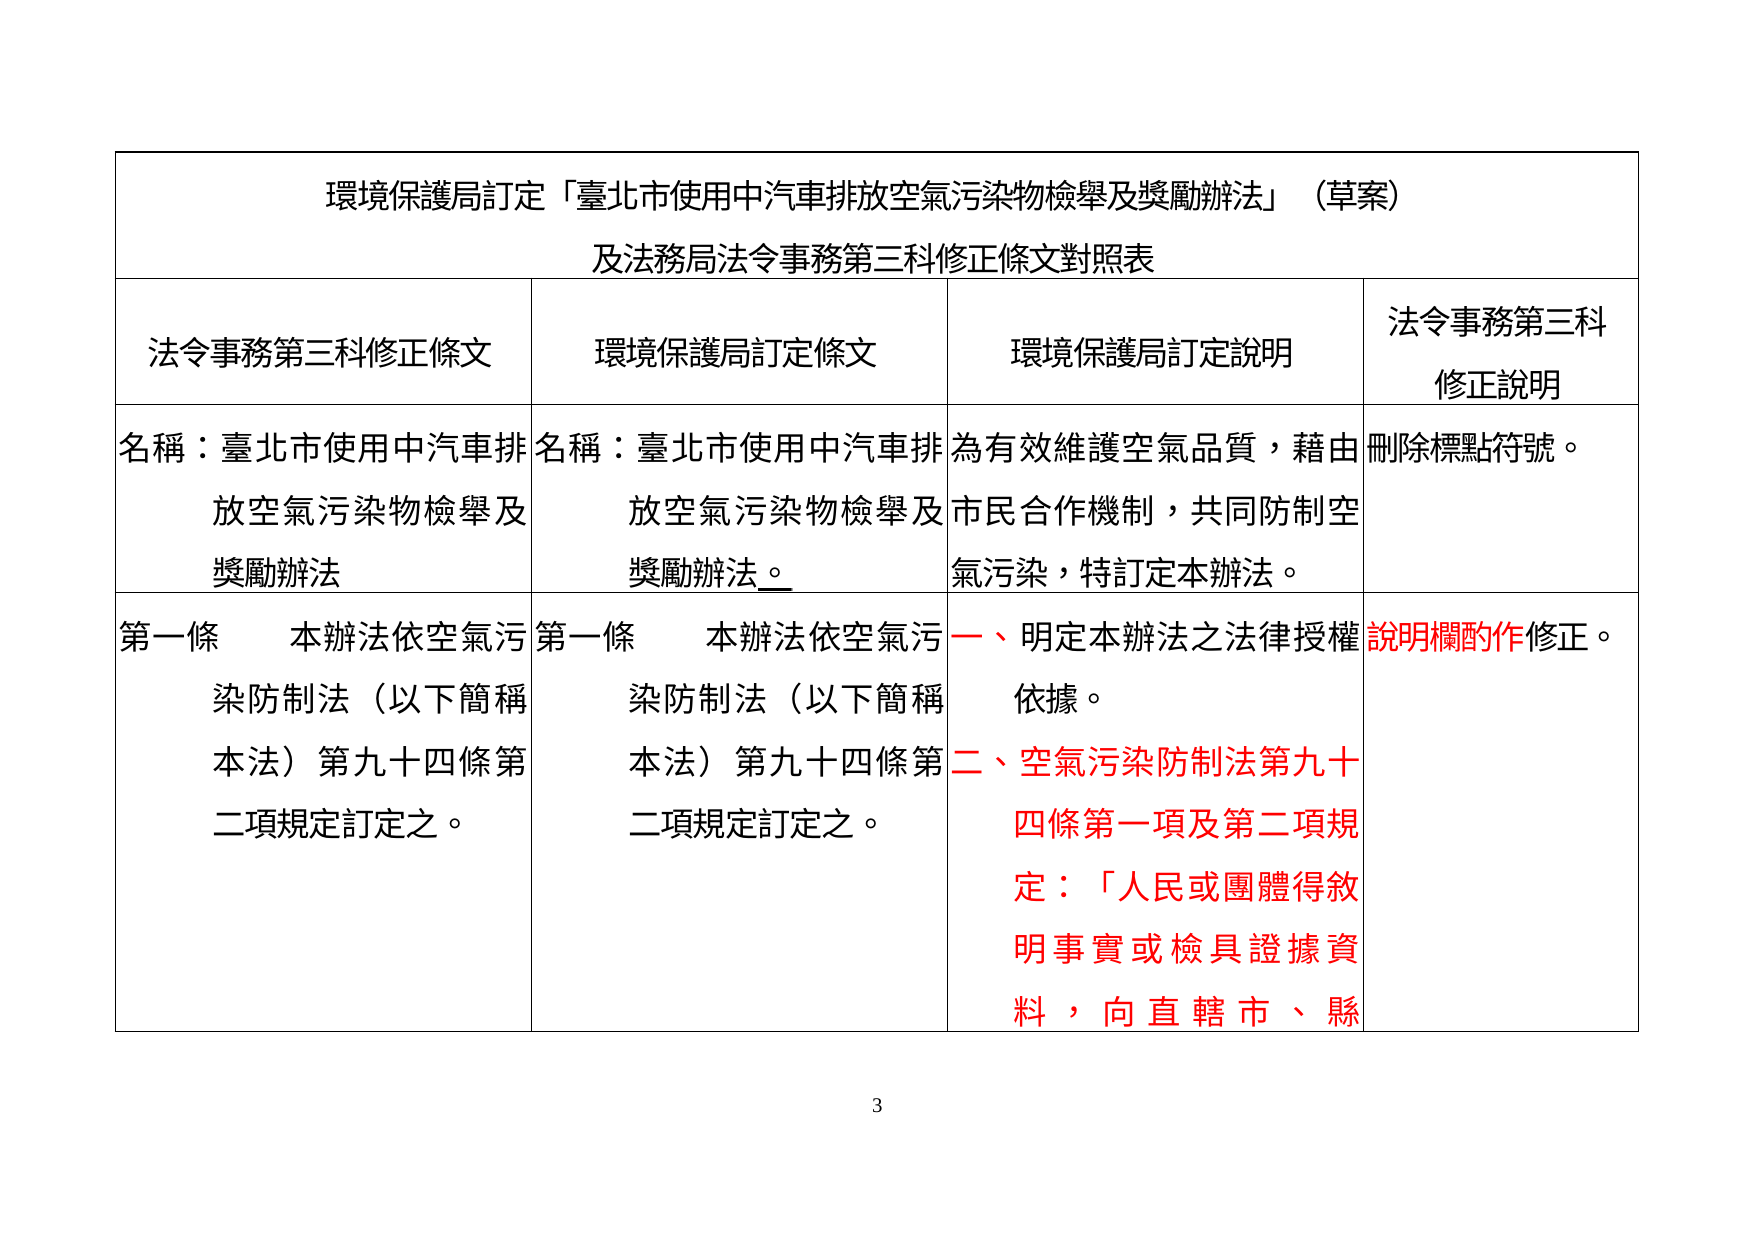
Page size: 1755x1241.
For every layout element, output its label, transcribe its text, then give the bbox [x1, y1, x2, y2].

table_cell 名稱：臺北市使用中汽車排放空氣污染物檢舉及獎勵辦法。 [532, 405, 947, 592]
table_cell 為有效維護空氣品質，藉由市民合作機制，共同防制空氣污染，特訂定本辦法。 [948, 405, 1363, 592]
table_header 環境保護局訂定「臺北市使用中汽車排放空氣污染物檢舉及獎勵辦法」（草案） 及法務局法令事務第三科修正條文對照表 [116, 153, 1638, 277]
table_cell 說明欄酌作修正。 [1364, 593, 1638, 1031]
table_cell 一、明定本辦法之法律授權依據。 二、空氣污染防制法第九十四條第一項及第二項規定：「人民或團體得敘明事實或檢具證據資料，向直轄市、縣 [948, 593, 1363, 1031]
table_cell 環境保護局訂定說明 [948, 279, 1363, 403]
table_cell 第一條 本辦法依空氣污染防制法（以下簡稱本法）第九十四條第二項規定訂定之。 [532, 593, 947, 1031]
table_cell 環境保護局訂定條文 [532, 279, 947, 403]
table_cell 法令事務第三科 修正說明 [1364, 279, 1638, 403]
table_cell 名稱：臺北市使用中汽車排放空氣污染物檢舉及獎勵辦法 [116, 405, 531, 592]
table_cell 刪除標點符號。 [1364, 405, 1638, 592]
table_cell 第一條 本辦法依空氣污染防制法（以下簡稱本法）第九十四條第二項規定訂定之。 [116, 593, 531, 1031]
table_cell 法令事務第三科修正條文 [116, 279, 531, 403]
